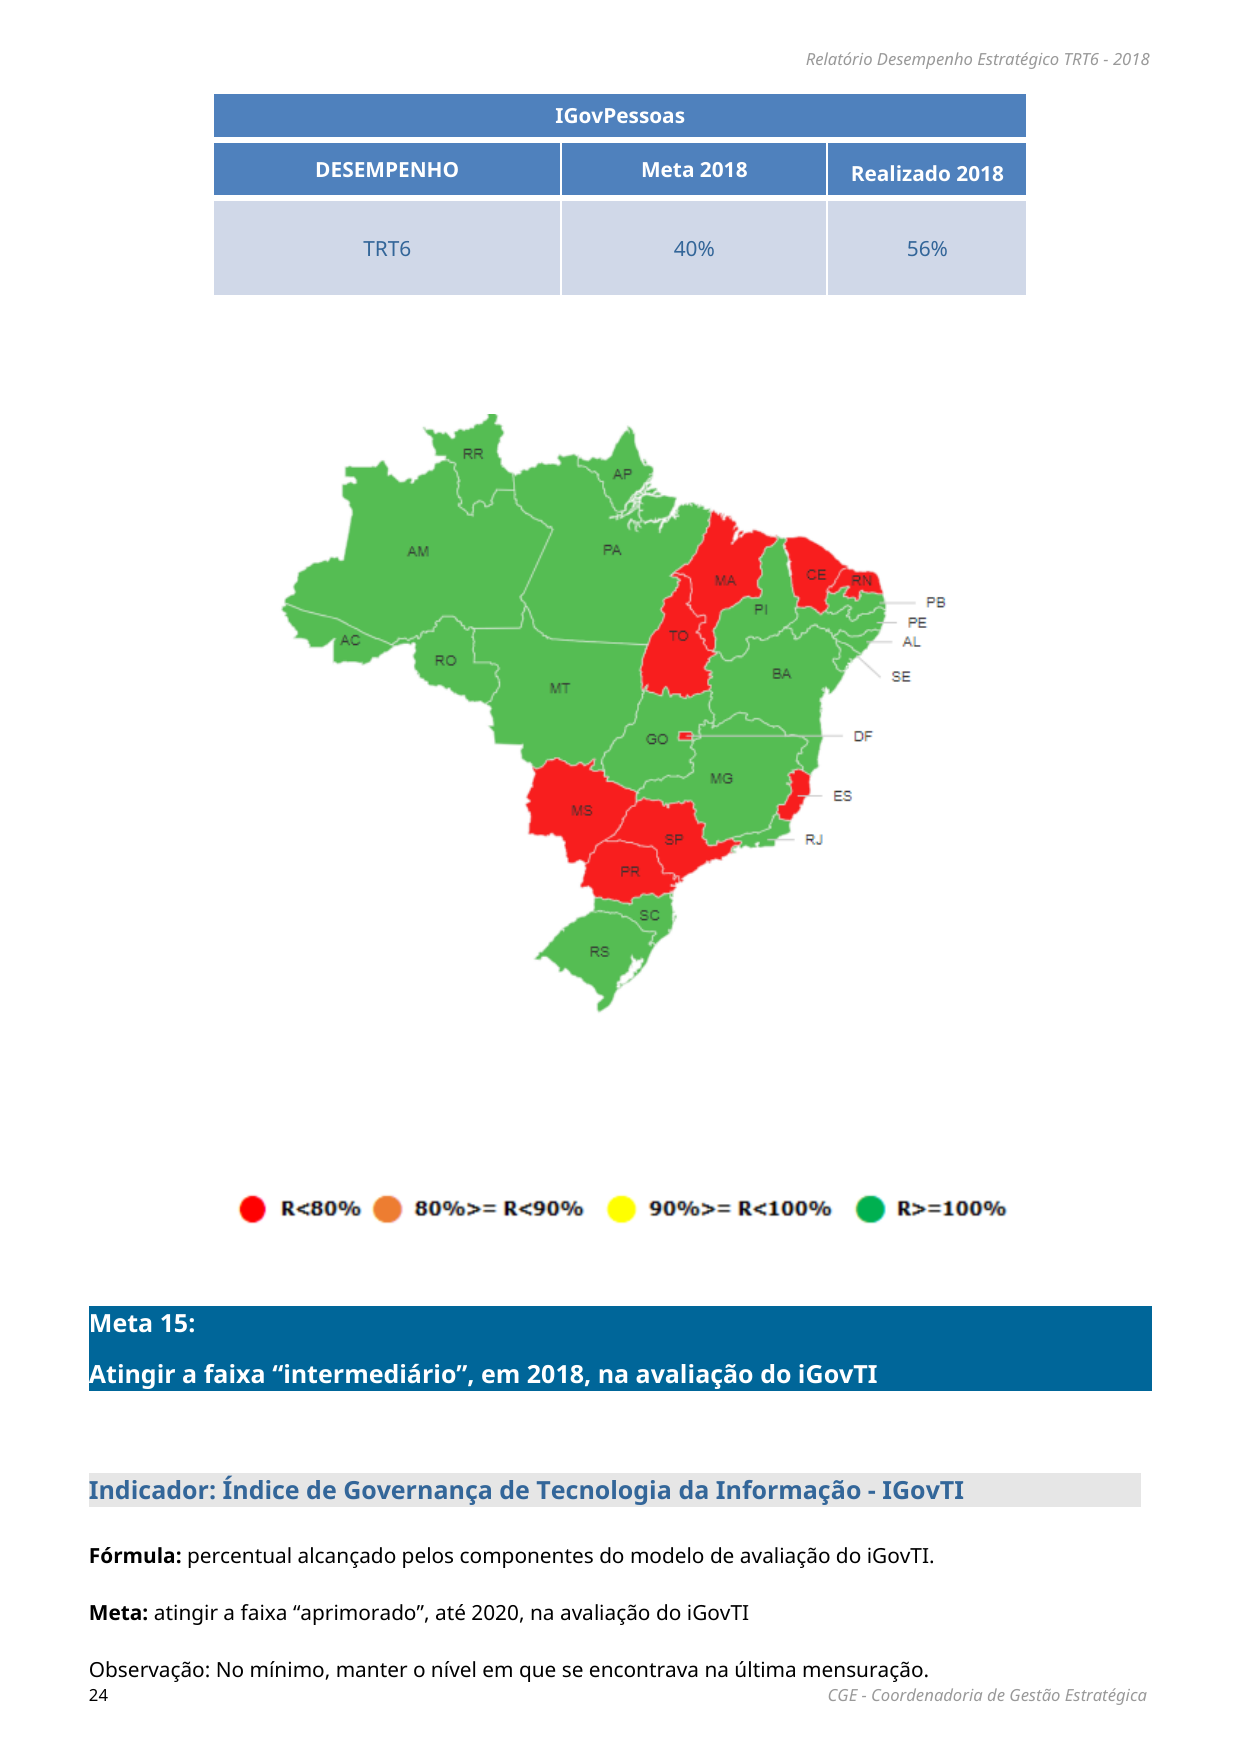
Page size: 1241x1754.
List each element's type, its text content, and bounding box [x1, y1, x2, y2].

text Fórmula: percentual alcançado pelos componentes do modelo de avaliação do iGovTI. [89, 1541, 1152, 1569]
text Meta: atingir a faixa “aprimorado”, até 2020, na avaliação do iGovTI [89, 1598, 1152, 1626]
text Atingir a faixa “intermediário”, em 2018, na avaliação do iGovTI [89, 1357, 1152, 1391]
text Meta 15: [89, 1306, 1152, 1339]
text Observação: No mínimo, manter o nível em que se encontrava na última mensuração. [89, 1655, 1152, 1683]
text Indicador: Índice de Governança de Tecnologia da Informação - IGovTI [89, 1473, 1141, 1507]
table_cell 56% [828, 201, 1026, 295]
table_header IGovPessoas [214, 94, 1026, 137]
table_cell 40% [562, 201, 826, 295]
table_cell Meta 2018 [562, 143, 826, 195]
table_cell Realizado 2018 [828, 143, 1026, 195]
table_cell TRT6 [214, 201, 560, 295]
table_cell DESEMPENHO [214, 143, 560, 195]
